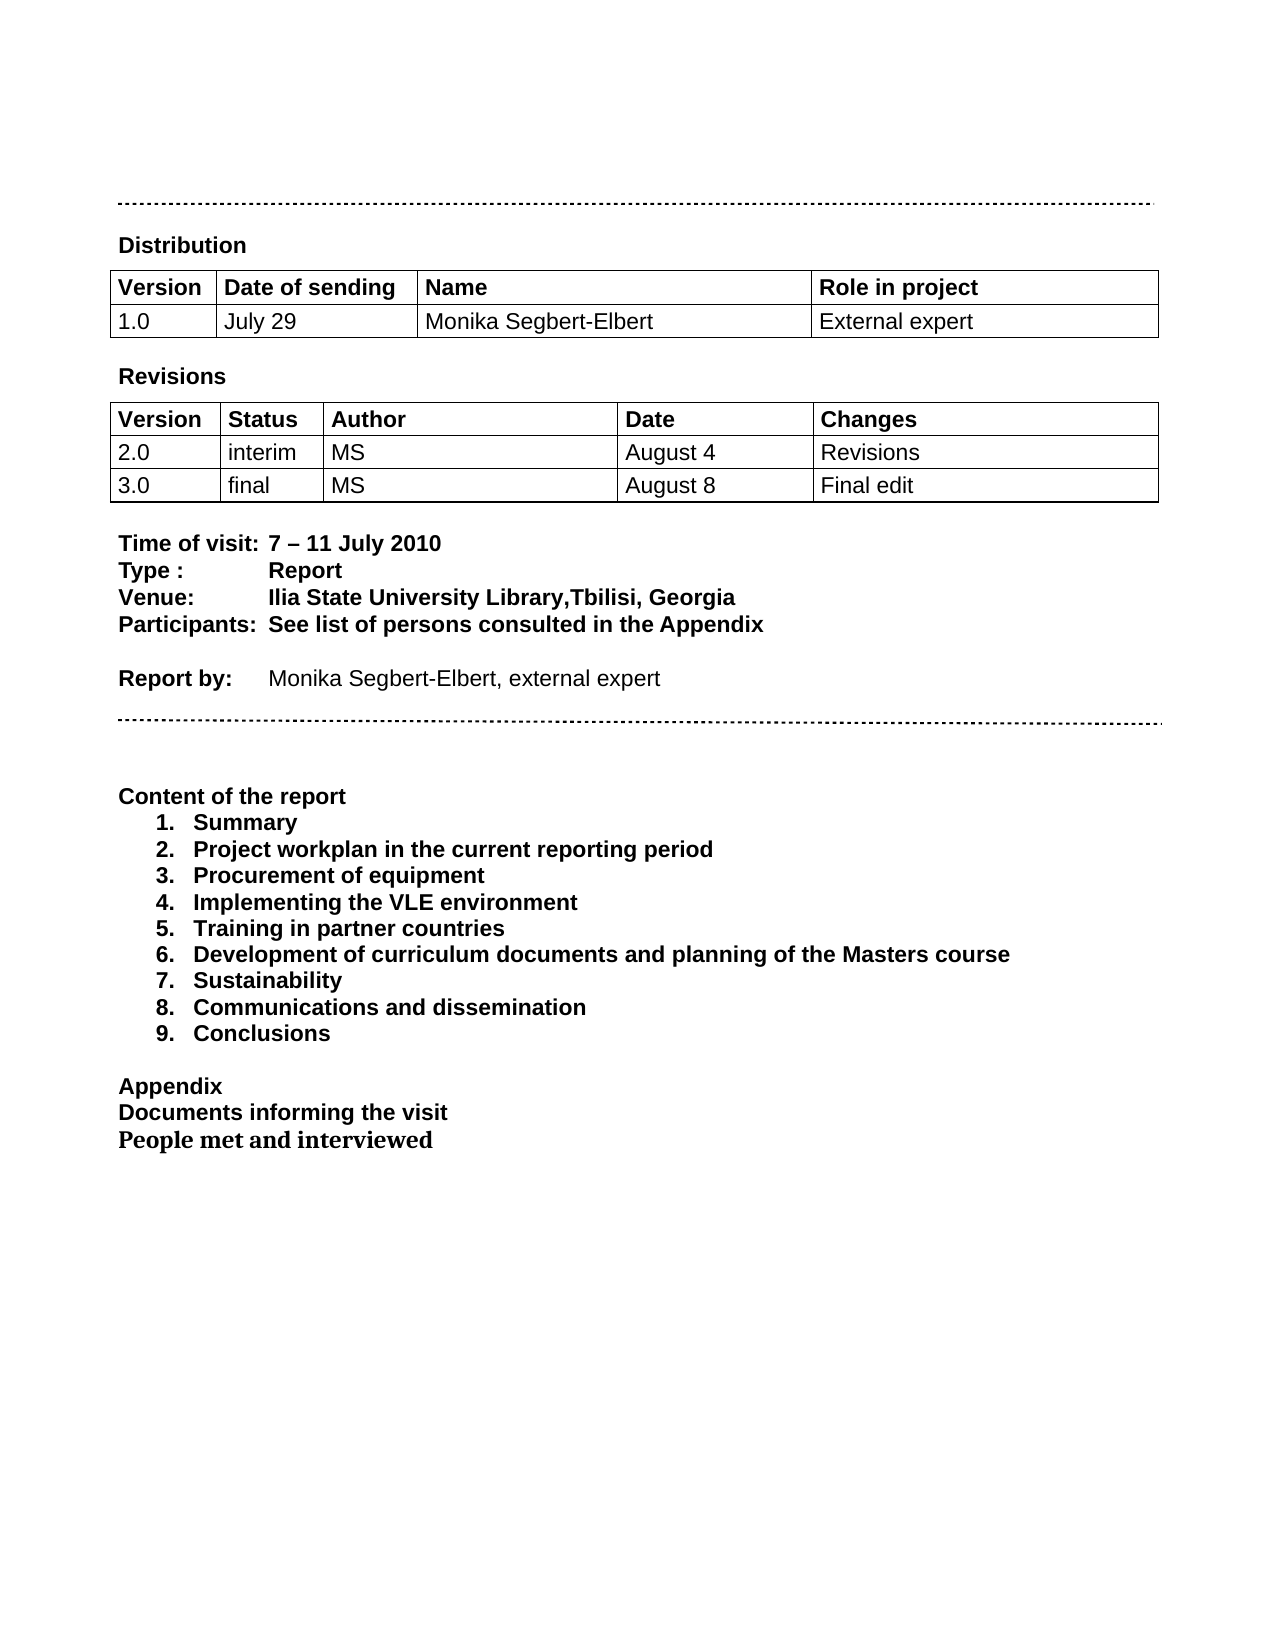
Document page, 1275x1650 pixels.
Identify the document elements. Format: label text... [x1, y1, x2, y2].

table_header Role in project [812, 271, 1158, 304]
table_cell 1.0 [111, 305, 216, 337]
list Conclusions [156, 1020, 1125, 1047]
table_cell Revisions [814, 436, 1158, 468]
text People met and interviewed [118, 1126, 1125, 1154]
table_cell interim [221, 436, 323, 468]
subtitle Time of visit: 7 – 11 July 2010 [118, 529, 1125, 557]
list Communications and dissemination [156, 994, 1125, 1020]
text Report by: Monika Segbert-Elbert, external expert [118, 664, 1125, 691]
table_cell August 8 [618, 469, 813, 501]
text Content of the report [118, 783, 1125, 809]
list Sustainability [156, 967, 1125, 994]
table_cell External expert [812, 305, 1158, 337]
list Implementing the VLE environment [156, 888, 1125, 915]
text Participants: See list of persons consulted in the Appendix [118, 610, 1125, 637]
text Revisions [118, 363, 1125, 389]
table_header Name [418, 271, 811, 304]
table_cell final [221, 469, 323, 501]
list Project workplan in the current reporting period [156, 836, 1125, 862]
list Summary [156, 809, 1125, 836]
table_cell August 4 [618, 436, 813, 468]
table_cell 2.0 [111, 436, 220, 468]
table_header Author [324, 403, 617, 435]
table_cell Monika Segbert-Elbert [418, 305, 811, 337]
list Training in partner countries [156, 915, 1125, 941]
table_cell 3.0 [111, 469, 220, 501]
text Venue: Ilia State University Library,Tbilisi, Georgia [118, 584, 1125, 610]
table_header Changes [814, 403, 1158, 435]
text Documents informing the visit [118, 1099, 1125, 1126]
table_header Status [221, 403, 323, 435]
list Procurement of equipment [156, 862, 1125, 888]
table_header Version [111, 403, 220, 435]
subtitle Type : Report [118, 557, 1125, 584]
list Development of curriculum documents and planning of the Masters course [156, 941, 1125, 967]
table_header Date [618, 403, 813, 435]
table_cell MS [324, 469, 617, 501]
text Distribution [118, 232, 1125, 258]
table_header Date of sending [217, 271, 417, 304]
table_header Version [111, 271, 216, 304]
text Appendix [118, 1073, 1125, 1099]
table_cell July 29 [217, 305, 417, 337]
table_cell Final edit [814, 469, 1158, 501]
table_cell MS [324, 436, 617, 468]
